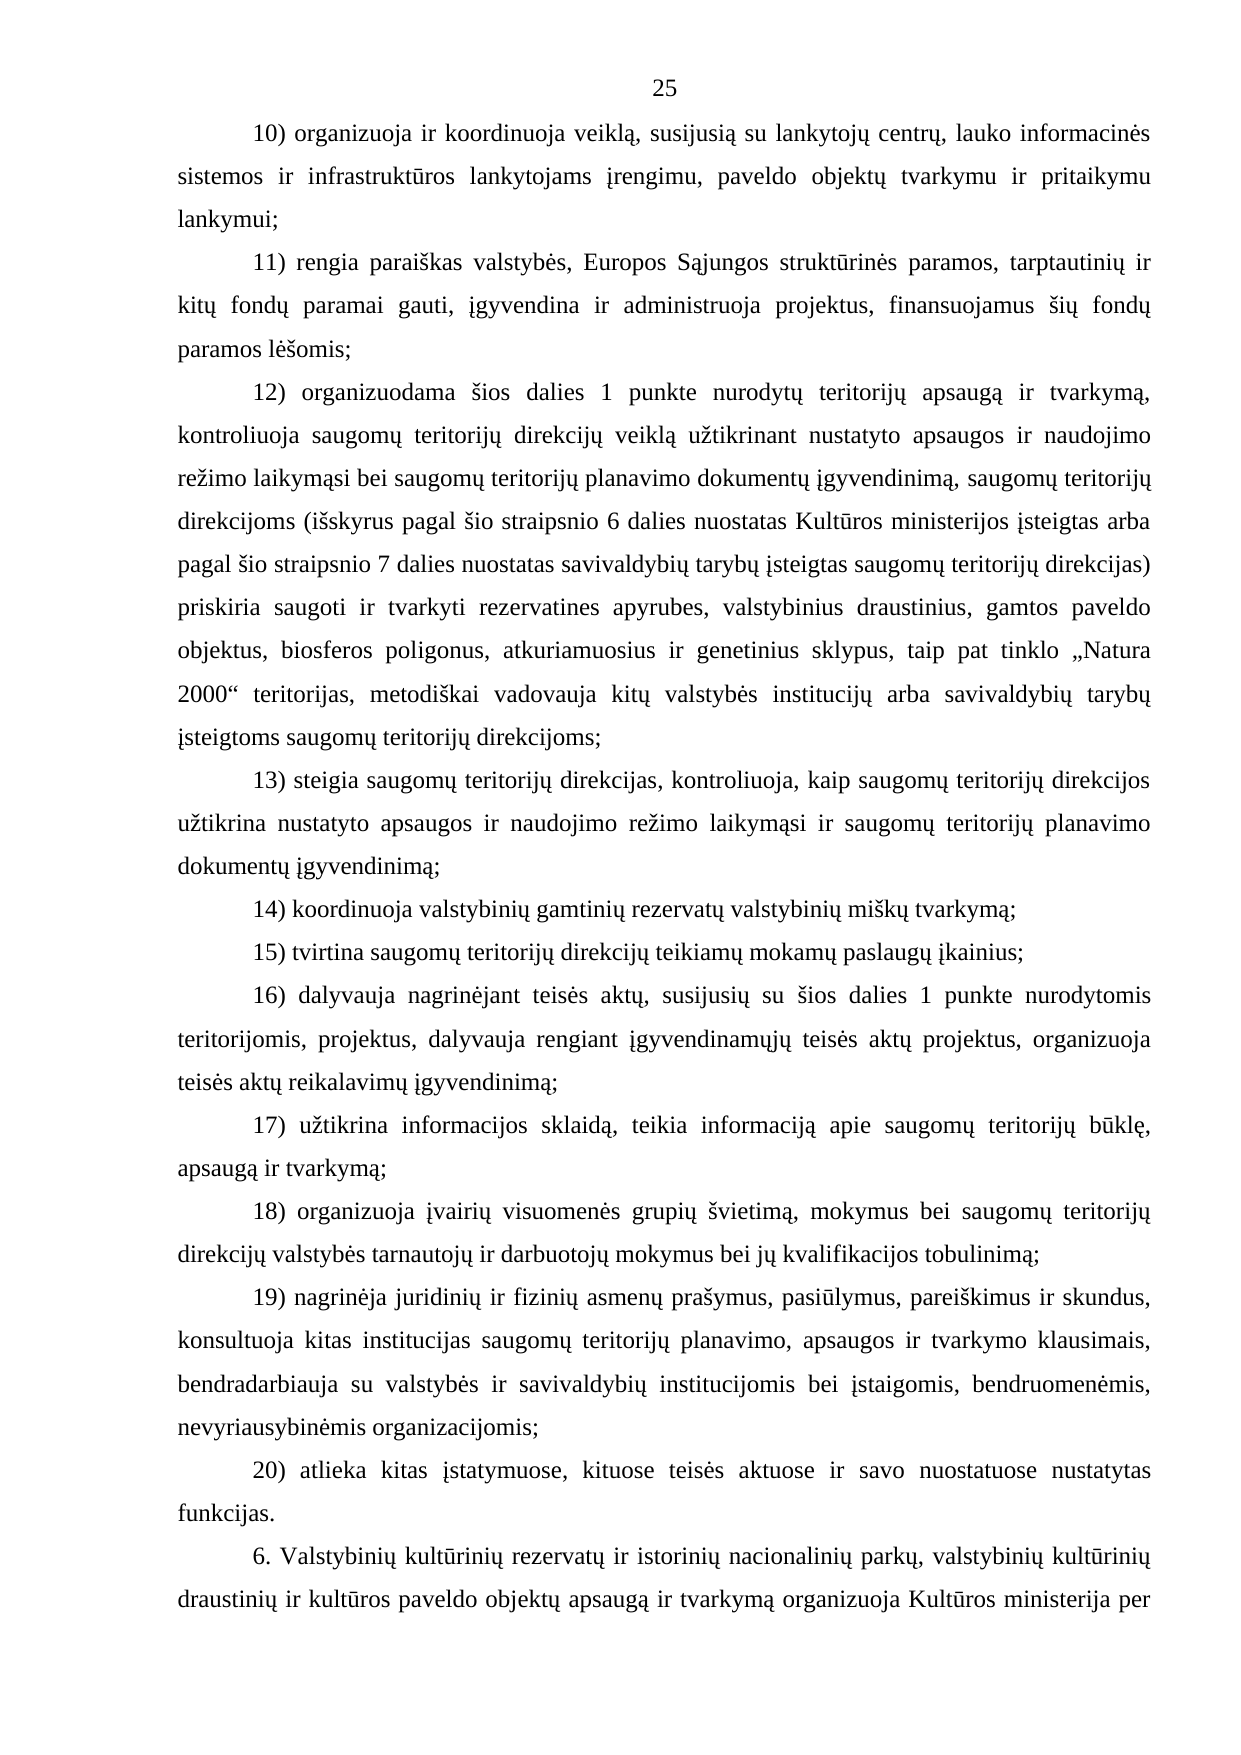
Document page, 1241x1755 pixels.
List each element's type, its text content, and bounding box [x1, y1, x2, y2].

text 15) tvirtina saugomų teritorijų direkcijų teikiamų mokamų paslaugų įkainius; [177, 937, 1152, 966]
text 17) užtikrina informacijos sklaidą, teikia informaciją apie saugomų teritorijų būklę, apsaugą ir tvarkymą; [177, 1110, 1152, 1182]
text 14) koordinuoja valstybinių gamtinių rezervatų valstybinių miškų tvarkymą; [177, 894, 1152, 923]
text 11) rengia paraiškas valstybės, Europos Sąjungos struktūrinės paramos, tarptautinių ir kitų fondų paramai gauti, įgyvendina ir administruoja projektus, finansuojamus šių fondų paramos lėšomis; [177, 247, 1152, 362]
text 6. Valstybinių kultūrinių rezervatų ir istorinių nacionalinių parkų, valstybinių kultūrinių draustinių ir kultūros paveldo objektų apsaugą ir tvarkymą organizuoja Kultūros ministerija per [177, 1541, 1152, 1613]
text 12) organizuodama šios dalies 1 punkte nurodytų teritorijų apsaugą ir tvarkymą, kontroliuoja saugomų teritorijų direkcijų veiklą užtikrinant nustatyto apsaugos ir naudojimo režimo laikymąsi bei saugomų teritorijų planavimo dokumentų įgyvendinimą, saugomų teritorijų direkcijoms (išskyrus pagal šio straipsnio 6 dalies nuostatas Kultūros ministerijos įsteigtas arba pagal šio straipsnio 7 dalies nuostatas savivaldybių tarybų įsteigtas saugomų teritorijų direkcijas) priskiria saugoti ir tvarkyti rezervatines apyrubes, valstybinius draustinius, gamtos paveldo objektus, biosferos poligonus, atkuriamuosius ir genetinius sklypus, taip pat tinklo „Natura 2000“ teritorijas, metodiškai vadovauja kitų valstybės institucijų arba savivaldybių tarybų įsteigtoms saugomų teritorijų direkcijoms; [177, 377, 1152, 751]
text 16) dalyvauja nagrinėjant teisės aktų, susijusių su šios dalies 1 punkte nurodytomis teritorijomis, projektus, dalyvauja rengiant įgyvendinamųjų teisės aktų projektus, organizuoja teisės aktų reikalavimų įgyvendinimą; [177, 981, 1152, 1096]
text 13) steigia saugomų teritorijų direkcijas, kontroliuoja, kaip saugomų teritorijų direkcijos užtikrina nustatyto apsaugos ir naudojimo režimo laikymąsi ir saugomų teritorijų planavimo dokumentų įgyvendinimą; [177, 765, 1152, 880]
text 19) nagrinėja juridinių ir fizinių asmenų prašymus, pasiūlymus, pareiškimus ir skundus, konsultuoja kitas institucijas saugomų teritorijų planavimo, apsaugos ir tvarkymo klausimais, bendradarbiauja su valstybės ir savivaldybių institucijomis bei įstaigomis, bendruomenėmis, nevyriausybinėmis organizacijomis; [177, 1282, 1152, 1441]
text 20) atlieka kitas įstatymuose, kituose teisės aktuose ir savo nuostatuose nustatytas funkcijas. [177, 1455, 1152, 1527]
text 18) organizuoja įvairių visuomenės grupių švietimą, mokymus bei saugomų teritorijų direkcijų valstybės tarnautojų ir darbuotojų mokymus bei jų kvalifikacijos tobulinimą; [177, 1196, 1152, 1268]
text 10) organizuoja ir koordinuoja veiklą, susijusią su lankytojų centrų, lauko informacinės sistemos ir infrastruktūros lankytojams įrengimu, paveldo objektų tvarkymu ir pritaikymu lankymui; [177, 118, 1152, 233]
